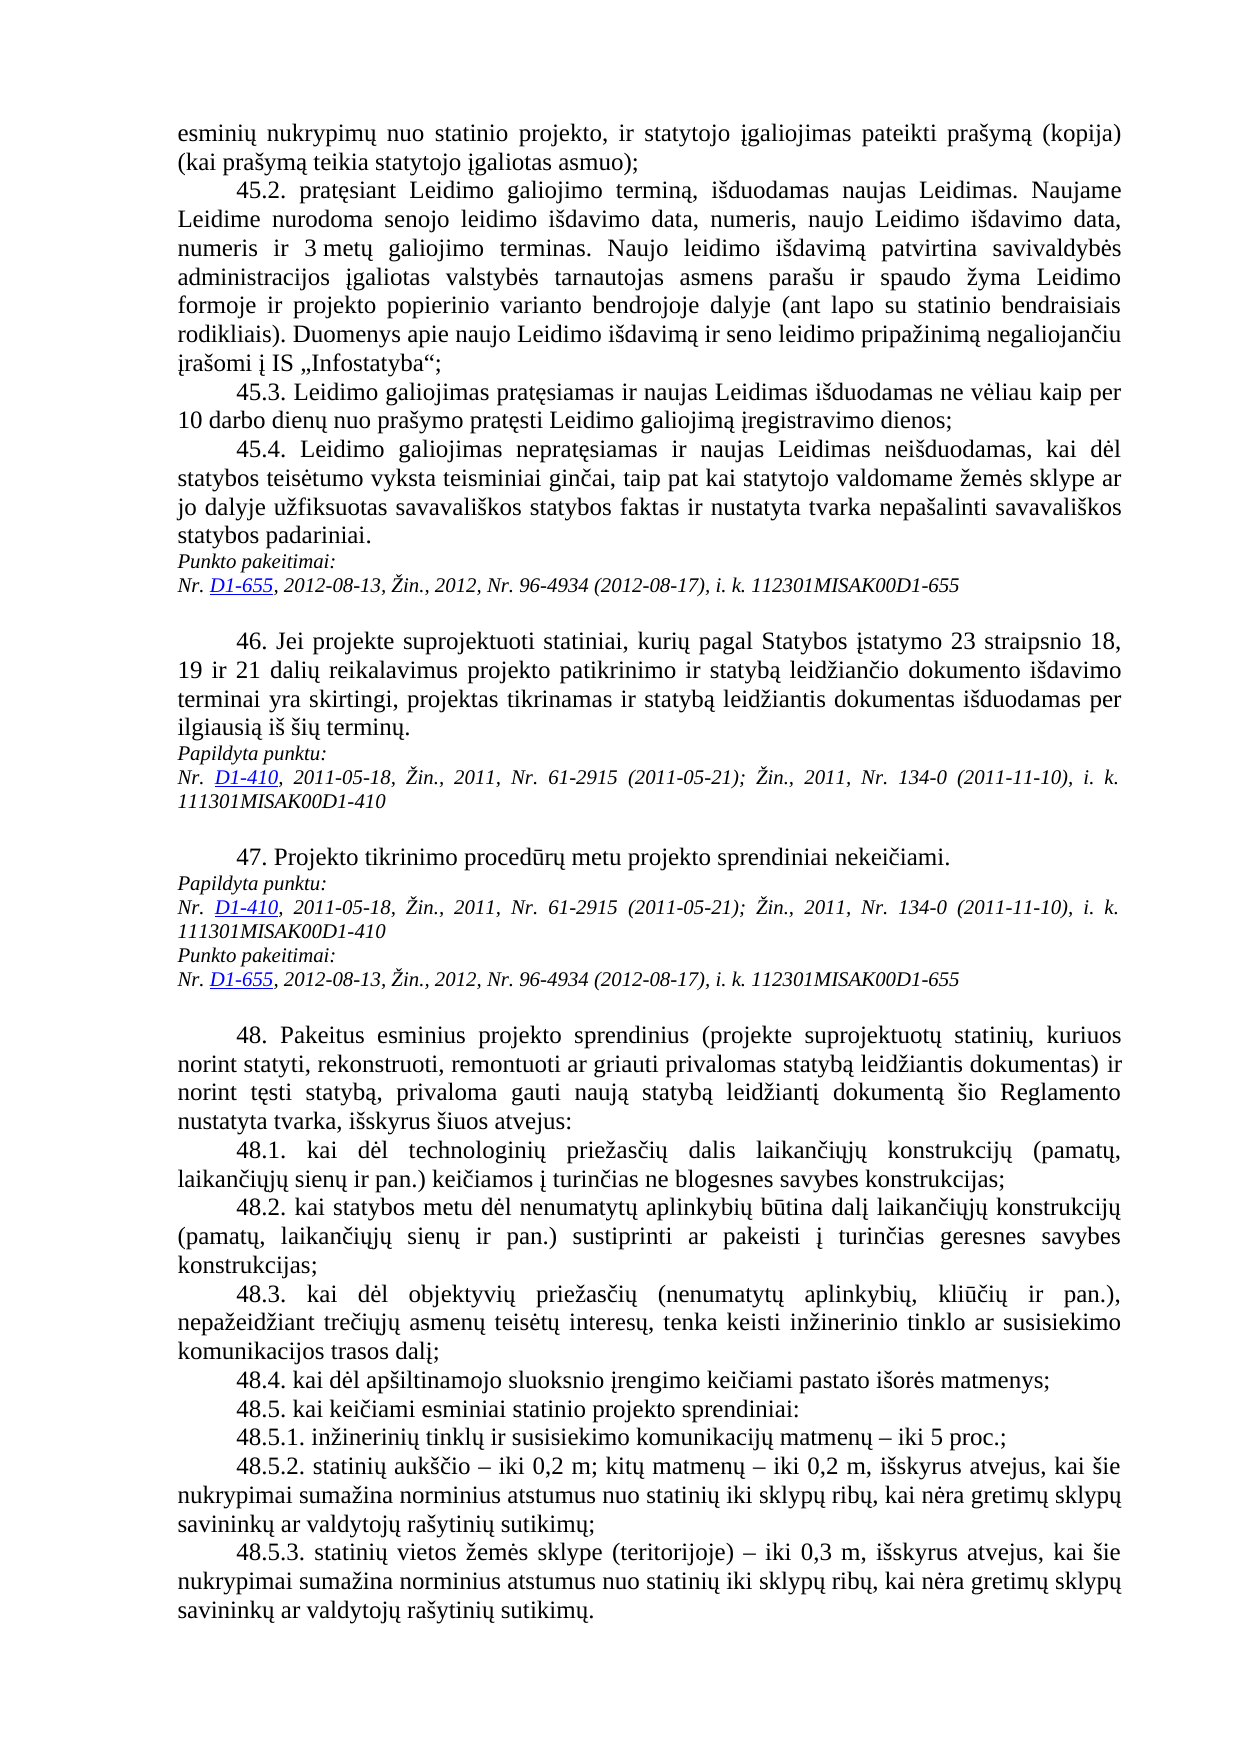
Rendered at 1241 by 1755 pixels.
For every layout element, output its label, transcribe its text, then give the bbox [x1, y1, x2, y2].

text 48.5.1. inžinerinių tinklų ir susisiekimo komunikacijų matmenų – iki 5 proc.; [177, 1422, 1122, 1451]
text Punkto pakeitimai: [177, 549, 1122, 573]
text Nr. D1-655, 2012-08-13, Žin., 2012, Nr. 96-4934 (2012-08-17), i. k. 112301MISAK00D1-655 [177, 573, 1122, 597]
text 48. Pakeitus esminius projekto sprendinius (projekte suprojektuotų statinių, kuriuos norint statyti, rekonstruoti, remontuoti ar griauti privalomas statybą leidžiantis dokumentas) ir norint tęsti statybą, privaloma gauti naują statybą leidžiantį dokumentą šio Reglamento nustatyta tvarka, išskyrus šiuos atvejus: [177, 1020, 1122, 1135]
text 46. Jei projekte suprojektuoti statiniai, kurių pagal Statybos įstatymo 23 straipsnio 18, 19 ir 21 dalių reikalavimus projekto patikrinimo ir statybą leidžiančio dokumento išdavimo terminai yra skirtingi, projektas tikrinamas ir statybą leidžiantis dokumentas išduodamas per ilgiausią iš šių terminų. [177, 626, 1122, 741]
text Punkto pakeitimai: [177, 943, 1122, 967]
text Nr. D1-410, 2011-05-18, Žin., 2011, Nr. 61-2915 (2011-05-21); Žin., 2011, Nr. 134-0 (2011-11-10), i. k. 111301MISAK00D1-410 [177, 895, 1122, 943]
text 45.3. Leidimo galiojimas pratęsiamas ir naujas Leidimas išduodamas ne vėliau kaip per 10 darbo dienų nuo prašymo pratęsti Leidimo galiojimą įregistravimo dienos; [177, 377, 1122, 434]
text Papildyta punktu: [177, 741, 1122, 765]
text 48.2. kai statybos metu dėl nenumatytų aplinkybių būtina dalį laikančiųjų konstrukcijų (pamatų, laikančiųjų sienų ir pan.) sustiprinti ar pakeisti į turinčias geresnes savybes konstrukcijas; [177, 1192, 1122, 1279]
text 48.3. kai dėl objektyvių priežasčių (nenumatytų aplinkybių, kliūčių ir pan.), nepažeidžiant trečiųjų asmenų teisėtų interesų, tenka keisti inžinerinio tinklo ar susisiekimo komunikacijos trasos dalį; [177, 1279, 1122, 1365]
text 47. Projekto tikrinimo procedūrų metu projekto sprendiniai nekeičiami. [177, 842, 1122, 871]
text Papildyta punktu: [177, 871, 1122, 895]
text 48.1. kai dėl technologinių priežasčių dalis laikančiųjų konstrukcijų (pamatų, laikančiųjų sienų ir pan.) keičiamos į turinčias ne blogesnes savybes konstrukcijas; [177, 1135, 1122, 1192]
text 48.4. kai dėl apšiltinamojo sluoksnio įrengimo keičiami pastato išorės matmenys; [177, 1365, 1122, 1394]
text Nr. D1-410, 2011-05-18, Žin., 2011, Nr. 61-2915 (2011-05-21); Žin., 2011, Nr. 134-0 (2011-11-10), i. k. 111301MISAK00D1-410 [177, 765, 1122, 813]
text 45.2. pratęsiant Leidimo galiojimo terminą, išduodamas naujas Leidimas. Naujame Leidime nurodoma senojo leidimo išdavimo data, numeris, naujo Leidimo išdavimo data, numeris ir 3 metų galiojimo terminas. Naujo leidimo išdavimą patvirtina savivaldybės administracijos įgaliotas valstybės tarnautojas asmens parašu ir spaudo žyma Leidimo formoje ir projekto popierinio varianto bendrojoje dalyje (ant lapo su statinio bendraisiais rodikliais). Duomenys apie naujo Leidimo išdavimą ir seno leidimo pripažinimą negaliojančiu įrašomi į IS „Infostatyba“; [177, 176, 1122, 377]
text 48.5. kai keičiami esminiai statinio projekto sprendiniai: [177, 1394, 1122, 1422]
text 45.4. Leidimo galiojimas nepratęsiamas ir naujas Leidimas neišduodamas, kai dėl statybos teisėtumo vyksta teisminiai ginčai, taip pat kai statytojo valdomame žemės sklype ar jo dalyje užfiksuotas savavališkos statybos faktas ir nustatyta tvarka nepašalinti savavališkos statybos padariniai. [177, 434, 1122, 549]
text esminių nukrypimų nuo statinio projekto, ir statytojo įgaliojimas pateikti prašymą (kopija) (kai prašymą teikia statytojo įgaliotas asmuo); [177, 118, 1122, 176]
text 48.5.3. statinių vietos žemės sklype (teritorijoje) – iki 0,3 m, išskyrus atvejus, kai šie nukrypimai sumažina norminius atstumus nuo statinių iki sklypų ribų, kai nėra gretimų sklypų savininkų ar valdytojų rašytinių sutikimų. [177, 1537, 1122, 1624]
text 48.5.2. statinių aukščio – iki 0,2 m; kitų matmenų – iki 0,2 m, išskyrus atvejus, kai šie nukrypimai sumažina norminius atstumus nuo statinių iki sklypų ribų, kai nėra gretimų sklypų savininkų ar valdytojų rašytinių sutikimų; [177, 1451, 1122, 1537]
text Nr. D1-655, 2012-08-13, Žin., 2012, Nr. 96-4934 (2012-08-17), i. k. 112301MISAK00D1-655 [177, 967, 1122, 991]
